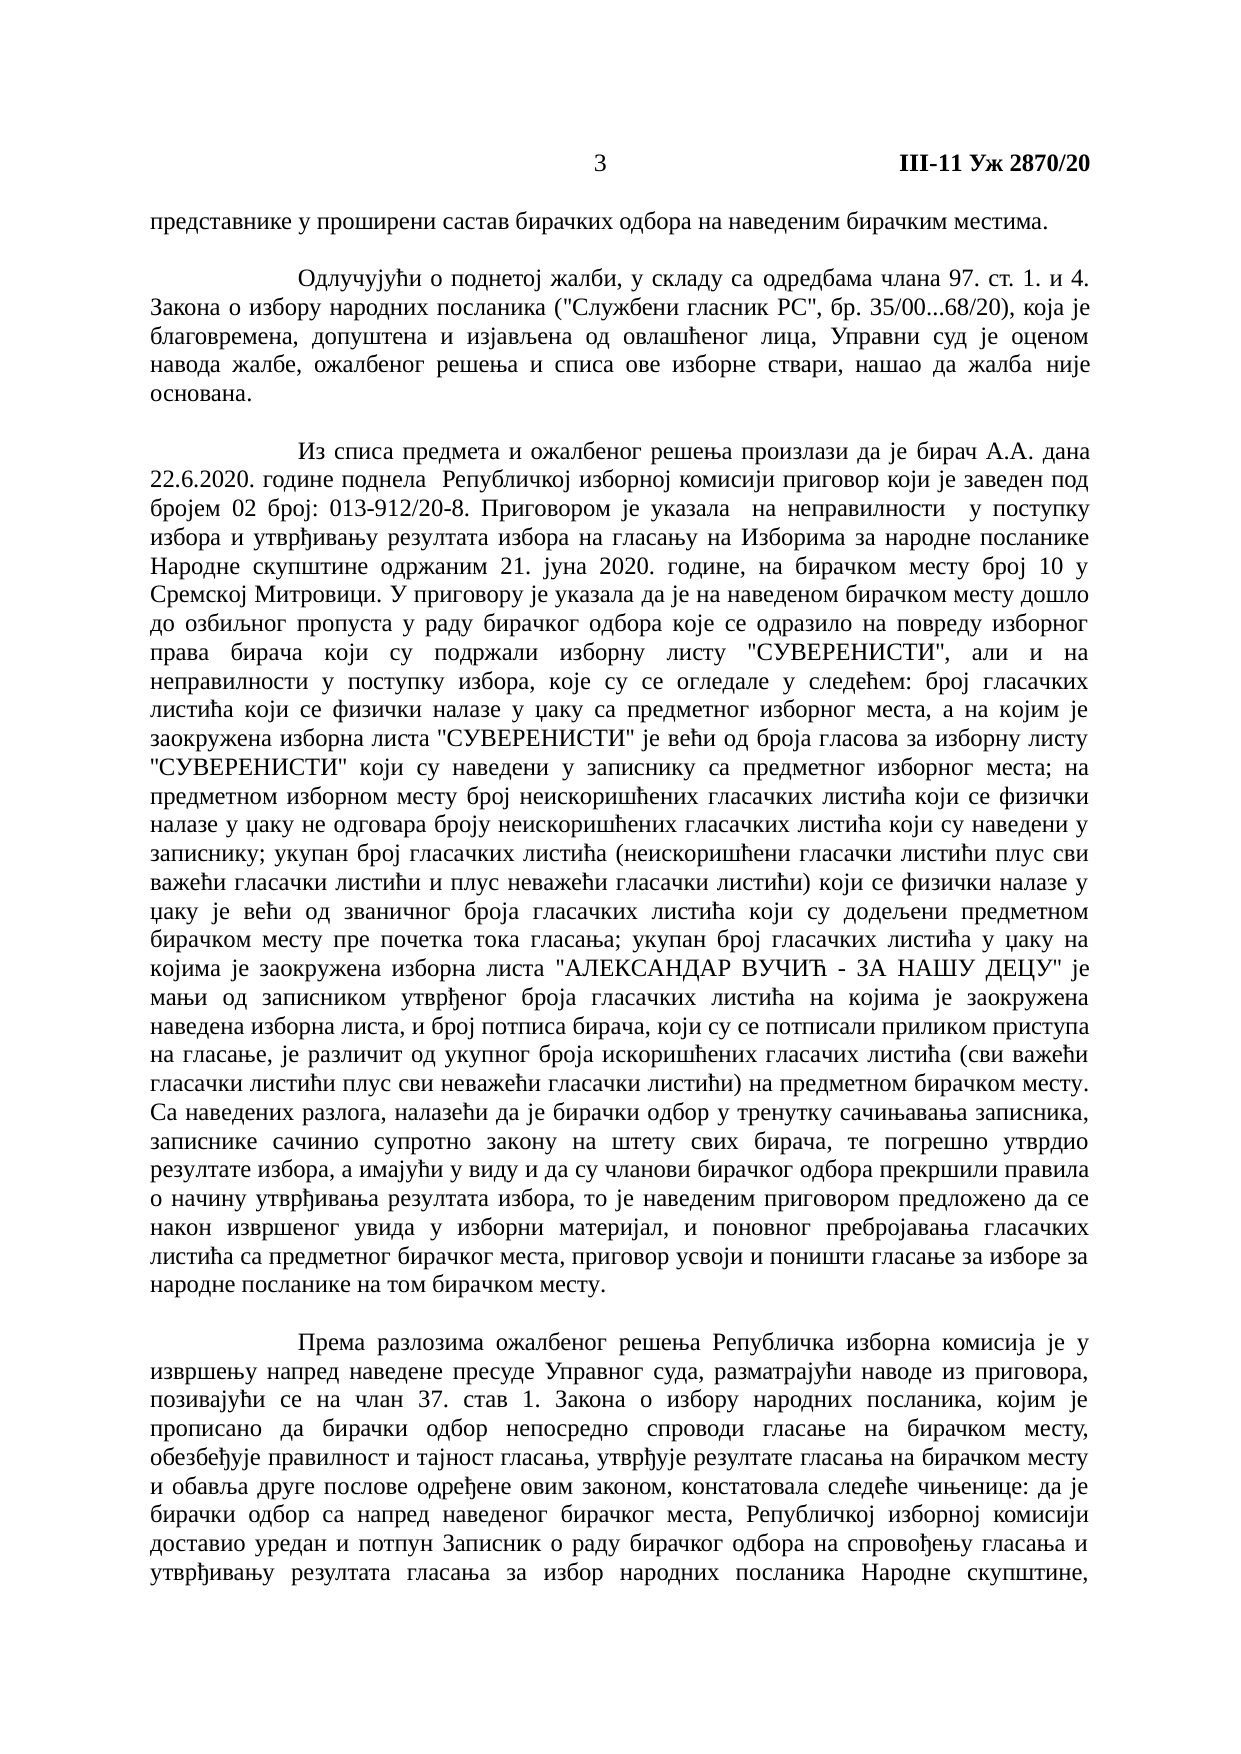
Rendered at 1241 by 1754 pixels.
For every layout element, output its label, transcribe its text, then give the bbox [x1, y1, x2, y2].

text Одлучујући о поднетој жалби, у складу са одредбама члана 97. ст. 1. и 4. Закона о избору народних посланика (''Службени гласник РС'', бр. 35/00...68/20), која је благовремена, допуштена и изјављена од овлашћеног лица, Управни суд је оценом навода жалбе, ожалбеног решења и списа ове изборне ствари, нашао да жалба није основана. [150, 263, 1090, 407]
text Из списа предмета и ожалбеног решења произлази да је бирач А.А. дана 22.6.2020. године поднела Републичкој изборној комисији приговор који је заведен под бројем 02 број: 013-912/20-8. Приговором је указала на неправилности у поступку избора и утврђивању резултата избора на гласању на Изборима за народне посланике Народне скупштине одржаним 21. јуна 2020. године, на бирачком месту број 10 у Сремској Митровици. У приговору је указала да је на наведеном бирачком месту дошло до озбиљног пропуста у раду бирачког одбора које се одразило на повреду изборног права бирача који су подржали изборну листу ''СУВЕРЕНИСТИ'', али и на неправилности у поступку избора, које су се огледале у следећем: број гласачких листића који се физички налазе у џаку са предметног изборног места, а на којим је заокружена изборна листа ''СУВЕРЕНИСТИ'' је већи од броја гласова за изборну листу ''СУВЕРЕНИСТИ'' који су наведени у записнику са предметног изборног места; на предметном изборном месту број неискоришћених гласачких листића који се физички налазе у џаку не одговара броју неискоришћених гласачких листића који су наведени у записнику; укупан број гласачких листића (неискоришћени гласачки листићи плус сви важећи гласачки листићи и плус неважећи гласачки листићи) који се физички налазе у џаку је већи од званичног броја гласачких листића који су додељени предметном бирачком месту пре почетка тока гласања; укупан број гласачких листића у џаку на којима је заокружена изборна листа ''АЛЕКСАНДАР ВУЧИЋ - ЗА НАШУ ДЕЦУ'' је мањи од записником утврђеног броја гласачких листића на којима је заокружена наведена изборна листа, и број потписа бирача, који су се потписали приликом приступа на гласање, је различит од укупног броја искоришћених гласачих листића (сви важећи гласачки листићи плус сви неважећи гласачки листићи) на предметном бирачком месту. Са наведених разлога, налазећи да је бирачки одбор у тренутку сачињавања записника, записнике сачинио супротно закону на штету свих бирача, те погрешно утврдио резултате избора, а имајући у виду и да су чланови бирачког одбора прекршили правила о начину утврђивања резултата избора, то је наведеним приговором предложено да се након извршеног увида у изборни материјал, и поновног пребројавања гласачких листића са предметног бирачког места, приговор усвоји и поништи гласање за изборе за народне посланике на том бирачком месту. [150, 436, 1090, 1298]
text Према разлозима ожалбеног решења Републичка изборна комисија је у извршењу напред наведене пресуде Управног суда, разматрајући наводе из приговора, позивајући се на члан 37. став 1. Закона о избору народних посланика, којим је прописано да бирачки одбор непосредно спроводи гласање на бирачком месту, обезбеђује правилност и тајност гласања, утврђује резултате гласања на бирачком месту и обавља друге послове одређене овим законом, констатовала следеће чињенице: да је бирачки одбор са напред наведеног бирачког места, Републичкој изборној комисији доставио уредан и потпун Записник о раду бирачког одбора на спровођењу гласања и утврђивању резултата гласања за избор народних посланика Народне скупштине, [150, 1327, 1090, 1586]
text представнике у проширени састав бирачких одбора на наведеним бирачким местима. [150, 206, 1090, 234]
